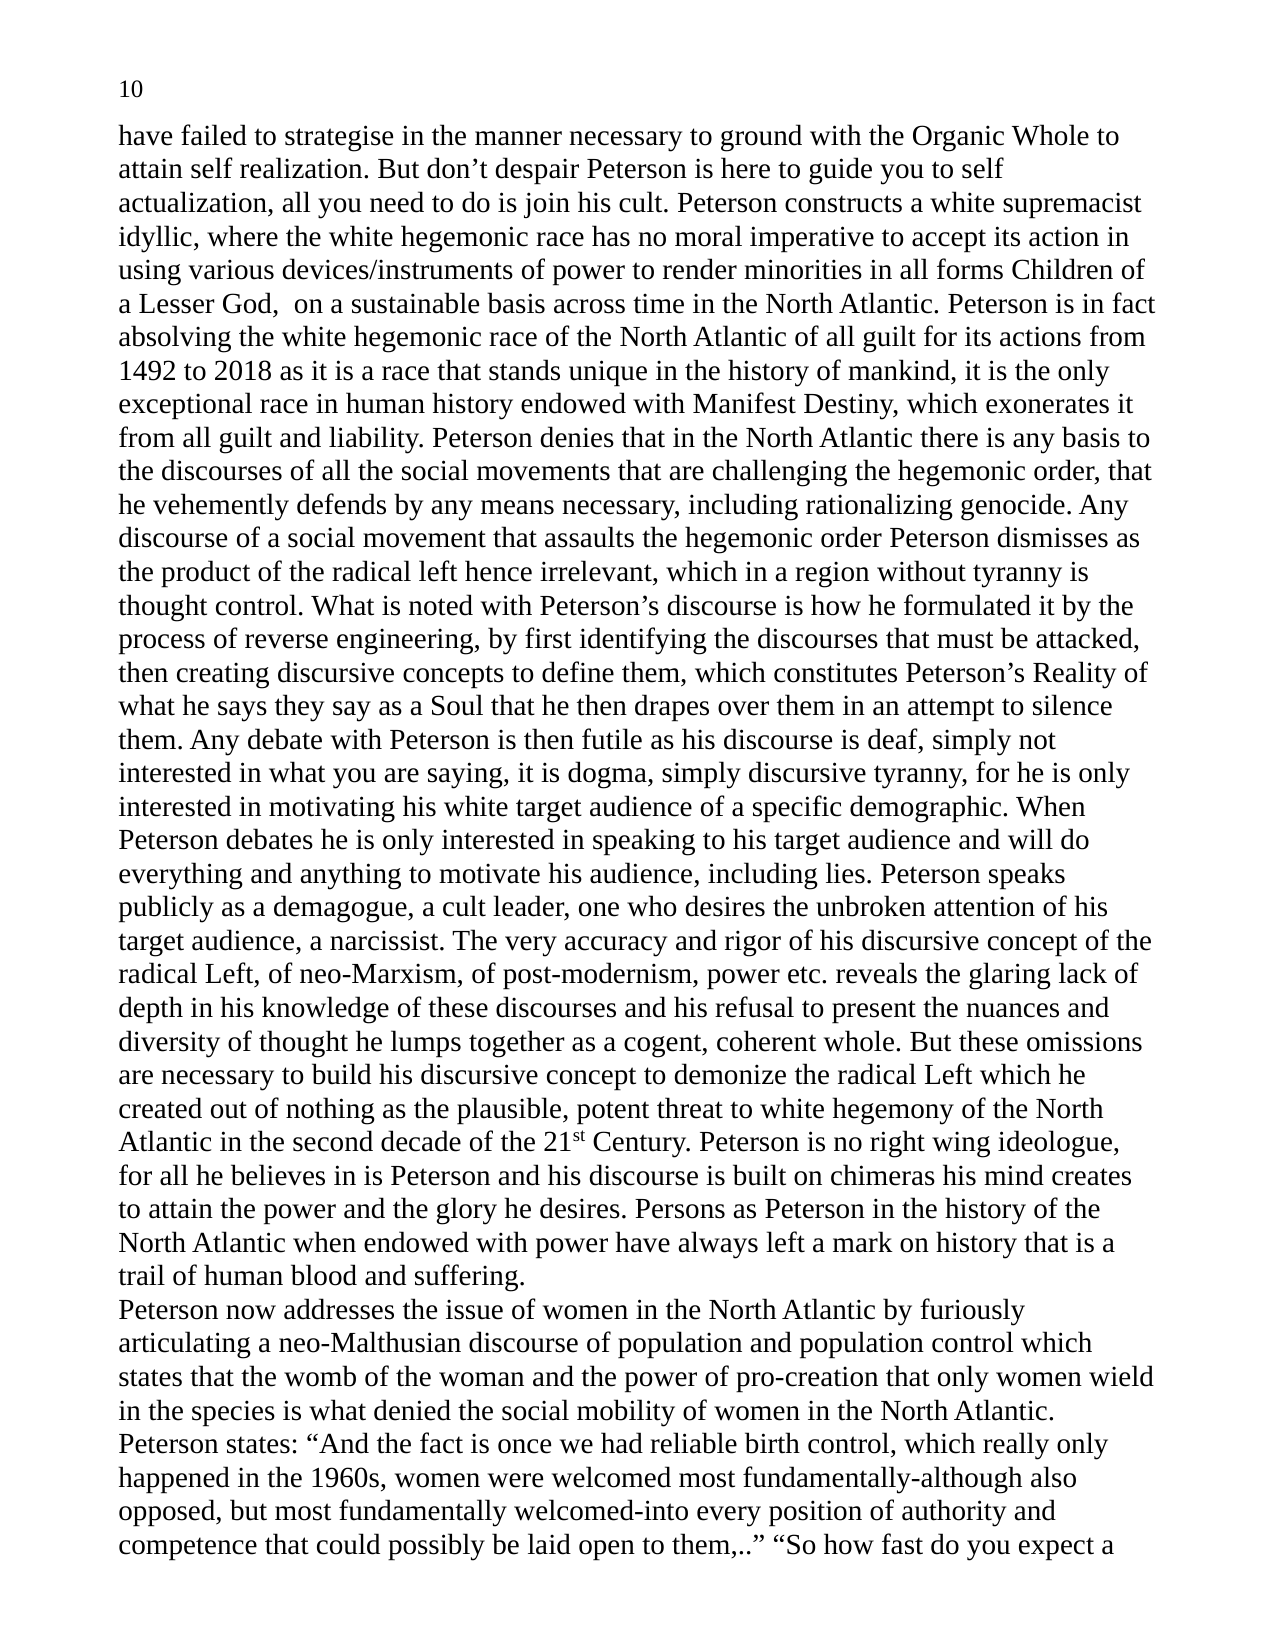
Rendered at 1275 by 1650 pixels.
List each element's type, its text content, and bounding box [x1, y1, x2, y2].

text have failed to strategise in the manner necessary to ground with the Organic Whole to attain self realization. But don’t despair Peterson is here to guide you to self actualization, all you need to do is join his cult. Peterson constructs a white supremacist idyllic, where the white hegemonic race has no moral imperative to accept its action in using various devices/instruments of power to render minorities in all forms Children of a Lesser God, on a sustainable basis across time in the North Atlantic. Peterson is in fact absolving the white hegemonic race of the North Atlantic of all guilt for its actions from 1492 to 2018 as it is a race that stands unique in the history of mankind, it is the only exceptional race in human history endowed with Manifest Destiny, which exonerates it from all guilt and liability. Peterson denies that in the North Atlantic there is any basis to the discourses of all the social movements that are challenging the hegemonic order, that he vehemently defends by any means necessary, including rationalizing genocide. Any discourse of a social movement that assaults the hegemonic order Peterson dismisses as the product of the radical left hence irrelevant, which in a region without tyranny is thought control. What is noted with Peterson’s discourse is how he formulated it by the process of reverse engineering, by first identifying the discourses that must be attacked, then creating discursive concepts to define them, which constitutes Peterson’s Reality of what he says they say as a Soul that he then drapes over them in an attempt to silence them. Any debate with Peterson is then futile as his discourse is deaf, simply not interested in what you are saying, it is dogma, simply discursive tyranny, for he is only interested in motivating his white target audience of a specific demographic. When Peterson debates he is only interested in speaking to his target audience and will do everything and anything to motivate his audience, including lies. Peterson speaks publicly as a demagogue, a cult leader, one who desires the unbroken attention of his target audience, a narcissist. The very accuracy and rigor of his discursive concept of the radical Left, of neo-Marxism, of post-modernism, power etc. reveals the glaring lack of depth in his knowledge of these discourses and his refusal to present the nuances and diversity of thought he lumps together as a cogent, coherent whole. But these omissions are necessary to build his discursive concept to demonize the radical Left which he created out of nothing as the plausible, potent threat to white hegemony of the North Atlantic in the second decade of the 21st Century. Peterson is no right wing ideologue, for all he believes in is Peterson and his discourse is built on chimeras his mind creates to attain the power and the glory he desires. Persons as Peterson in the history of the North Atlantic when endowed with power have always left a mark on history that is a trail of human blood and suffering. [118, 118, 1157, 1292]
text Peterson now addresses the issue of women in the North Atlantic by furiously articulating a neo-Malthusian discourse of population and population control which states that the womb of the woman and the power of pro-creation that only women wield in the species is what denied the social mobility of women in the North Atlantic. Peterson states: “And the fact is once we had reliable birth control, which really only happened in the 1960s, women were welcomed most fundamentally-although also opposed, but most fundamentally welcomed-into every position of authority and competence that could possibly be laid open to them,..” “So how fast do you expect a [118, 1292, 1157, 1560]
